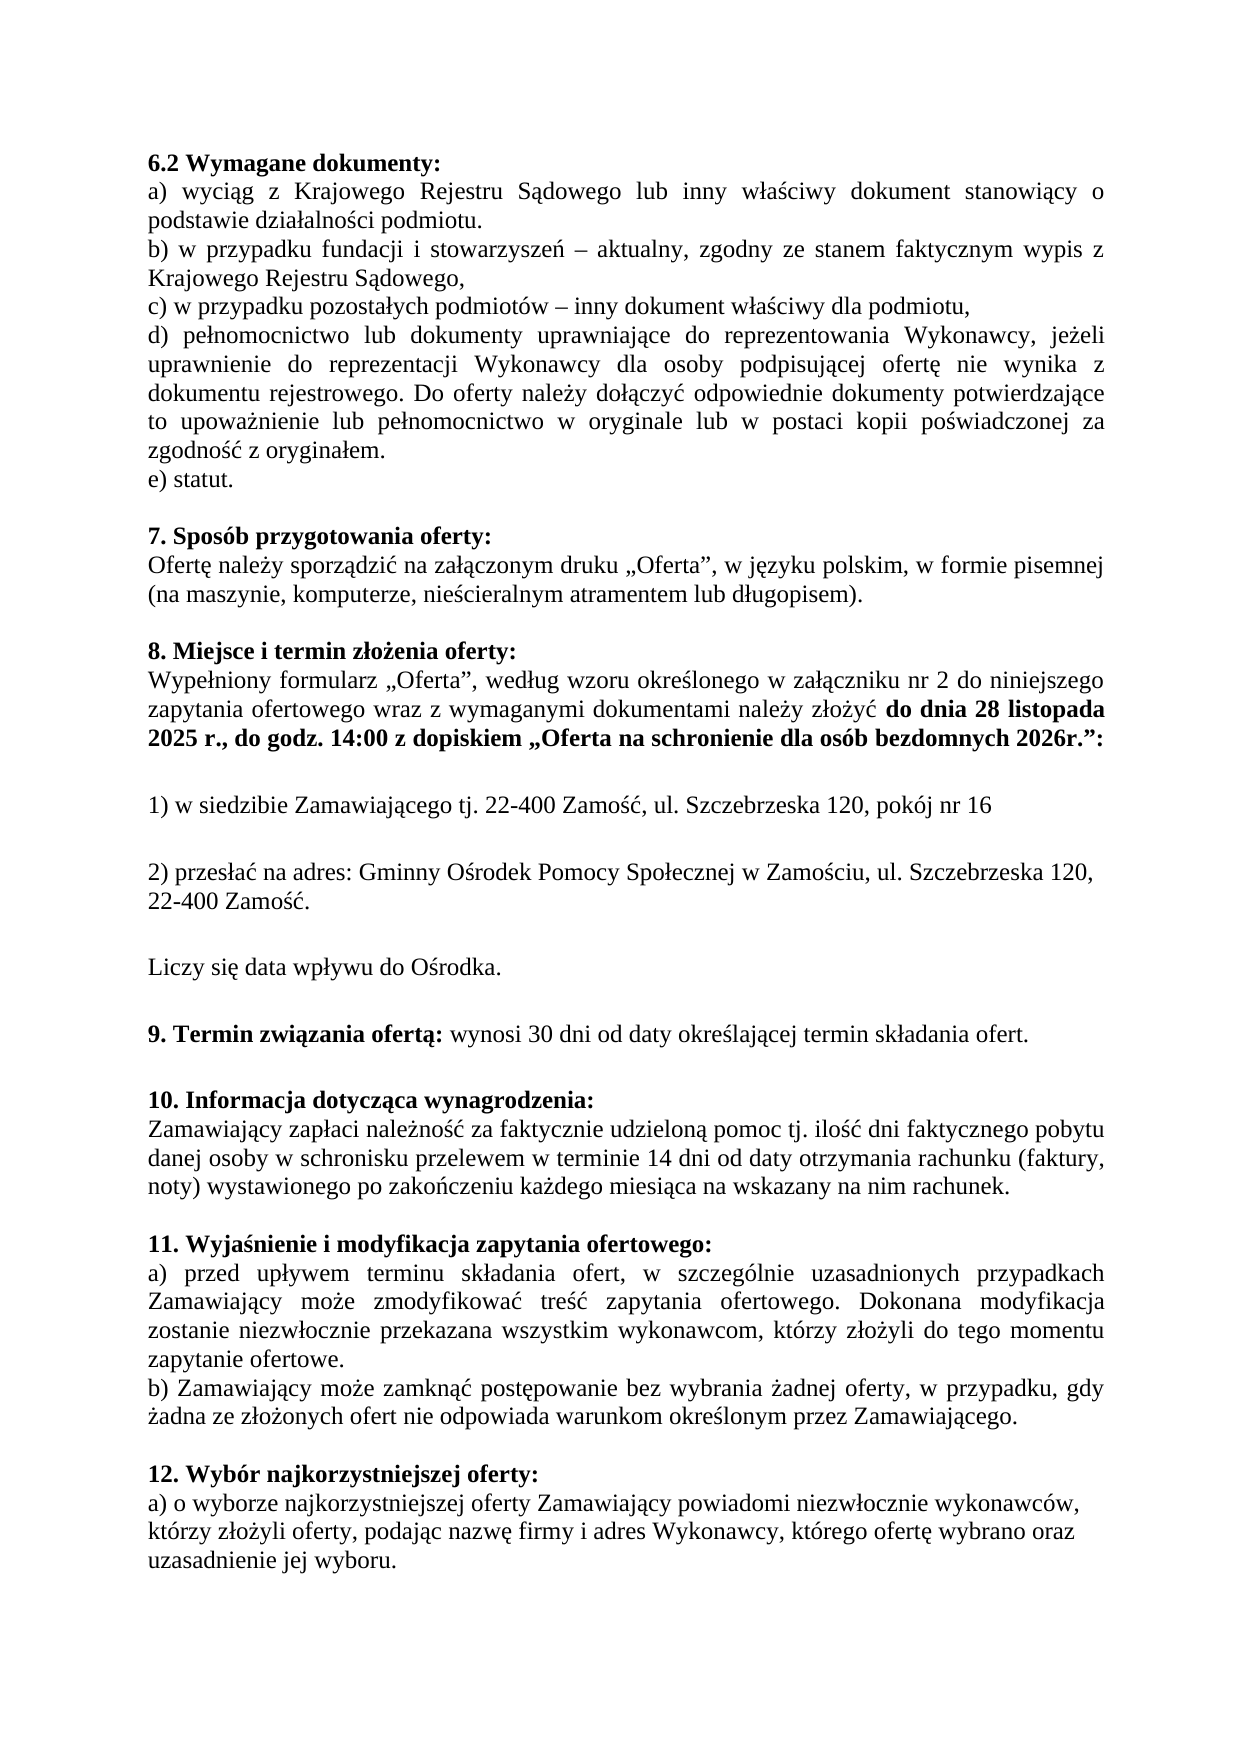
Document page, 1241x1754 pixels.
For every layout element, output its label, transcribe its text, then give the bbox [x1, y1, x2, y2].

text Wypełniony formularz „Oferta”, według wzoru określonego w załączniku nr 2 do niniejszego zapytania ofertowego wraz z wymaganymi dokumentami należy złożyć do dnia 28 listopada 2025 r., do godz. 14:00 z dopiskiem „Oferta na schronienie dla osób bezdomnych 2026r.”: [148, 665, 1105, 780]
text b) w przypadku fundacji i stowarzyszeń – aktualny, zgodny ze stanem faktycznym wypis z Krajowego Rejestru Sądowego, [148, 234, 1105, 291]
text Zamawiający zapłaci należność za faktycznie udzieloną pomoc tj. ilość dni faktycznego pobytu danej osoby w schronisku przelewem w terminie 14 dni od daty otrzymania rachunku (faktury, noty) wystawionego po zakończeniu każdego miesiąca na wskazany na nim rachunek. [148, 1114, 1105, 1200]
text c) w przypadku pozostałych podmiotów – inny dokument właściwy dla podmiotu, [148, 291, 1105, 320]
text Ofertę należy sporządzić na załączonym druku „Oferta”, w języku polskim, w formie pisemnej (na maszynie, komputerze, nieścieralnym atramentem lub długopisem). [148, 550, 1105, 608]
text d) pełnomocnictwo lub dokumenty uprawniające do reprezentowania Wykonawcy, jeżeli uprawnienie do reprezentacji Wykonawcy dla osoby podpisującej ofertę nie wynika z dokumentu rejestrowego. Do oferty należy dołączyć odpowiednie dokumenty potwierdzające to upoważnienie lub pełnomocnictwo w oryginale lub w postaci kopii poświadczonej za zgodność z oryginałem. [148, 320, 1105, 464]
text 11. Wyjaśnienie i modyfikacja zapytania ofertowego: [148, 1229, 1105, 1258]
text e) statut. [148, 464, 1105, 493]
text a) przed upływem terminu składania ofert, w szczególnie uzasadnionych przypadkach Zamawiający może zmodyfikować treść zapytania ofertowego. Dokonana modyfikacja zostanie niezwłocznie przekazana wszystkim wykonawcom, którzy złożyli do tego momentu zapytanie ofertowe. [148, 1258, 1105, 1373]
text 2) przesłać na adres: Gminny Ośrodek Pomocy Społecznej w Zamościu, ul. Szczebrzeska 120, 22-400 Zamość. [148, 857, 1105, 914]
text b) Zamawiający może zamknąć postępowanie bez wybrania żadnej oferty, w przypadku, gdy żadna ze złożonych ofert nie odpowiada warunkom określonym przez Zamawiającego. [148, 1373, 1105, 1430]
text 9. Termin związania ofertą: wynosi 30 dni od daty określającej termin składania ofert. [148, 1019, 1105, 1048]
text 10. Informacja dotycząca wynagrodzenia: [148, 1085, 1105, 1114]
text 6.2 Wymagane dokumenty: [148, 148, 1105, 176]
text Liczy się data wpływu do Ośrodka. [148, 952, 1105, 981]
text a) wyciąg z Krajowego Rejestru Sądowego lub inny właściwy dokument stanowiący o podstawie działalności podmiotu. [148, 176, 1105, 234]
text 1) w siedzibie Zamawiającego tj. 22-400 Zamość, ul. Szczebrzeska 120, pokój nr 16 [148, 791, 1105, 819]
text 12. Wybór najkorzystniejszej oferty: a) o wyborze najkorzystniejszej oferty Zamawiający powiadomi niezwłocznie wykonawców, którzy złożyli oferty, podając nazwę firmy i adres Wykonawcy, którego ofertę wybrano oraz uzasadnienie jej wyboru. [148, 1459, 1105, 1574]
text 8. Miejsce i termin złożenia oferty: [148, 636, 1105, 665]
text 7. Sposób przygotowania oferty: [148, 521, 1105, 550]
